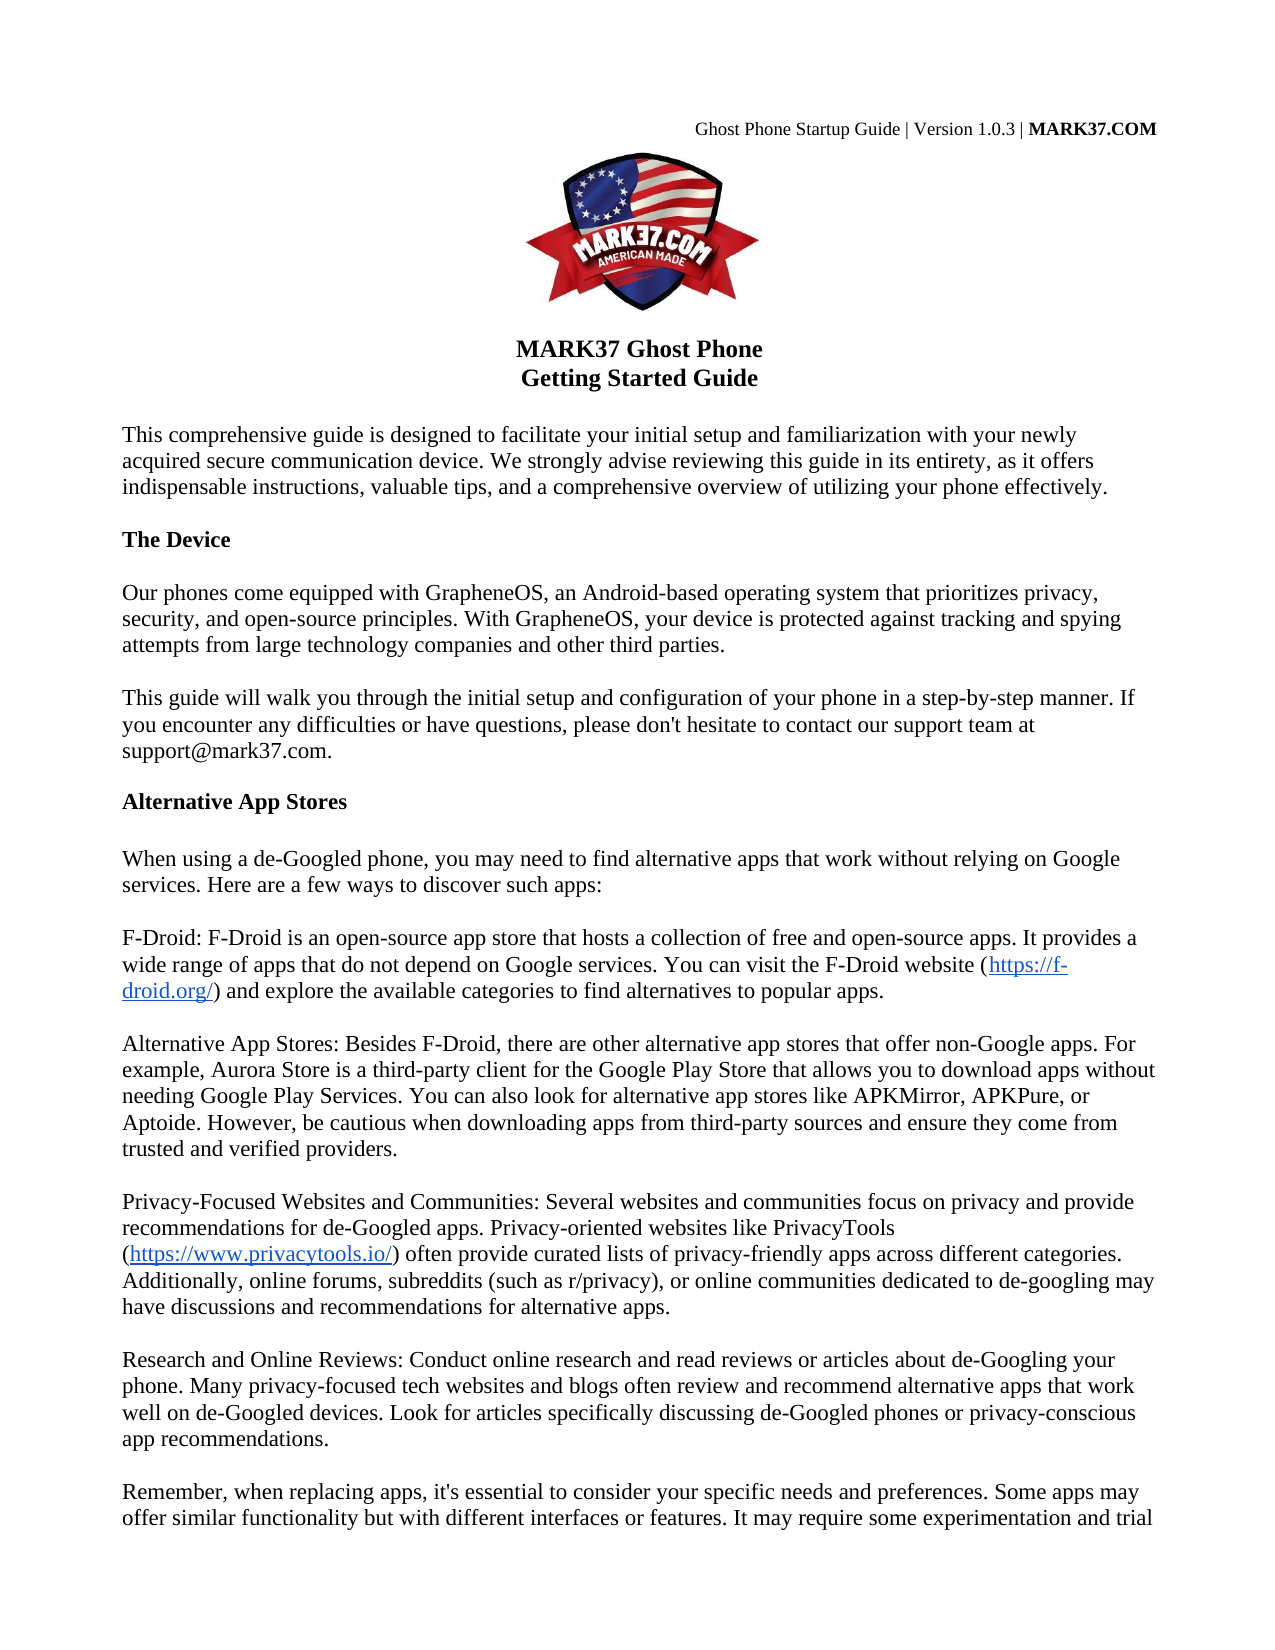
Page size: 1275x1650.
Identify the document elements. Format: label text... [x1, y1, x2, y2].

picture [520, 147, 765, 315]
text Privacy-Focused Websites and Communities: Several websites and communities focus on privacy and provide recommendations for de-Googled apps. Privacy-oriented websites like PrivacyTools (https://www.privacytools.io/) often provide curated lists of privacy-friendly apps across different categories. Additionally, online forums, subreddits (such as r/privacy), or online communities dedicated to de-googling may have discussions and recommendations for alternative apps. [122, 1188, 1157, 1319]
text Our phones come equipped with GrapheneOS, an Android-based operating system that prioritizes privacy, security, and open-source principles. With GrapheneOS, your device is protected against tracking and spying attempts from large technology companies and other third parties. [122, 579, 1157, 658]
text This comprehensive guide is designed to facilitate your initial setup and familiarization with your newly acquired secure communication device. We strongly advise reviewing this guide in its entirety, as it offers indispensable instructions, valuable tips, and a comprehensive overview of utilizing your phone effectively. [122, 421, 1157, 526]
text Research and Online Reviews: Conduct online research and read reviews or articles about de-Googling your phone. Many privacy-focused tech websites and blogs often review and recommend alternative apps that work well on de-Googled devices. Look for articles specifically discussing de-Googled phones or privacy-conscious app recommendations. [122, 1346, 1157, 1451]
text Remember, when replacing apps, it's essential to consider your specific needs and preferences. Some apps may offer similar functionality but with different interfaces or features. It may require some experimentation and trial [122, 1478, 1157, 1530]
text The Device [122, 526, 1157, 552]
text This guide will walk you through the initial setup and configuration of your phone in a step-by-step manner. If you encounter any difficulties or have questions, please don't hesitate to contact our support team at support@mark37.com. [122, 684, 1157, 763]
text Getting Started Guide [122, 363, 1157, 392]
text When using a de-Googled phone, you may need to find alternative apps that work without relying on Google services. Here are a few ways to discover such apps: [122, 845, 1157, 898]
text MARK37 Ghost Phone [122, 334, 1157, 363]
text Alternative App Stores: Besides F-Droid, there are other alternative app stores that offer non-Google apps. For example, Aurora Store is a third-party client for the Google Play Store that allows you to download apps without needing Google Play Services. You can also look for alternative app stores like APKMirror, APKPure, or Aptoide. However, be cautious when downloading apps from third-party sources and ensure they come from trusted and verified providers. [122, 1030, 1157, 1161]
subtitle Alternative App Stores [122, 788, 1157, 815]
text F-Droid: F-Droid is an open-source app store that hosts a collection of free and open-source apps. It provides a wide range of apps that do not depend on Google services. You can visit the F-Droid website (https://f-droid.org/) and explore the available categories to find alternatives to popular apps. [122, 924, 1157, 1003]
